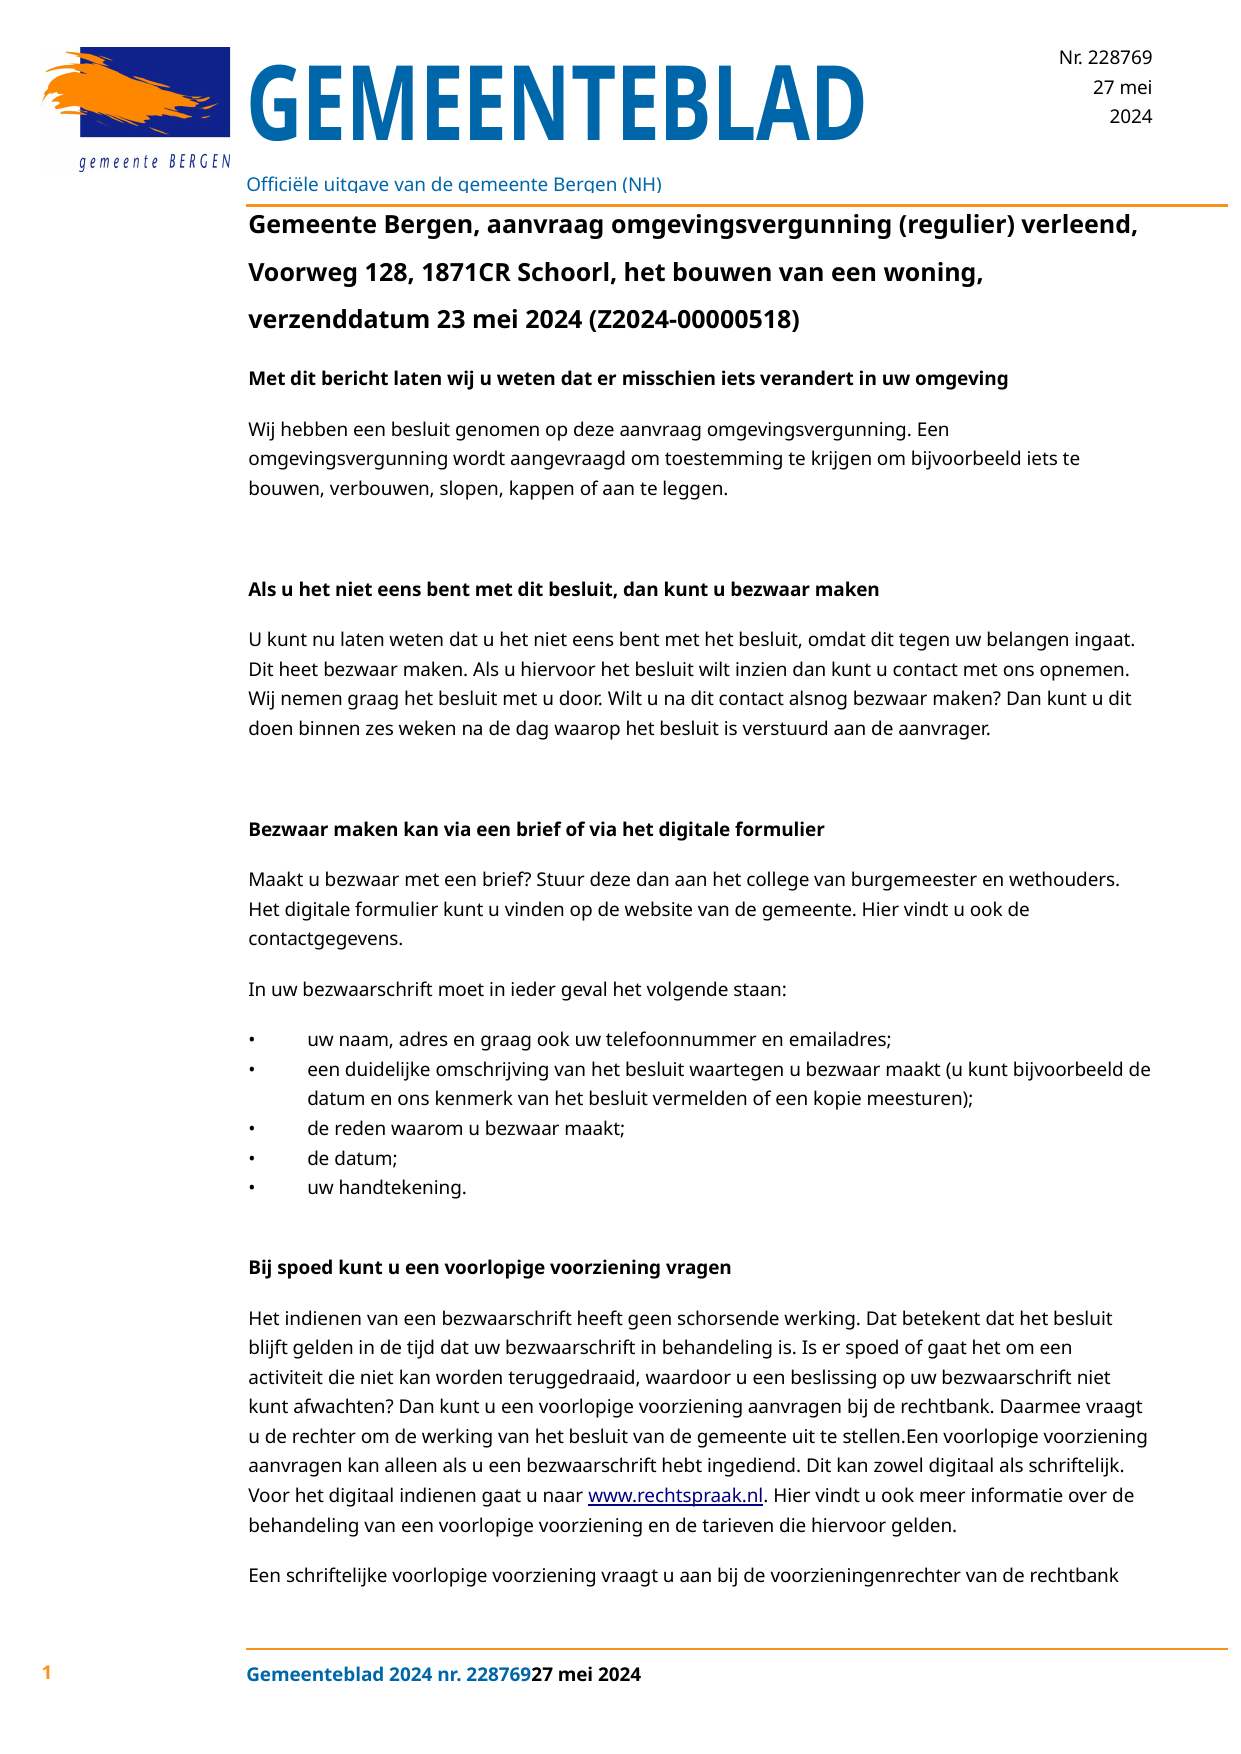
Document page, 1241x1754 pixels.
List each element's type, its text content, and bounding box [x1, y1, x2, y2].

list uw handtekening. [248, 1174, 1152, 1200]
list een duidelijke omschrijving van het besluit waartegen u bezwaar maakt (u kunt bijvoorbeeld de datum en ons kenmerk van het besluit vermelden of een kopie meesturen); [248, 1056, 1152, 1111]
picture [41, 47, 231, 172]
text Met dit bericht laten wij u weten dat er misschien iets verandert in uw omgeving [248, 366, 1152, 391]
text Bij spoed kunt u een voorlopige voorziening vragen [248, 1254, 1152, 1280]
text Maakt u bezwaar met een brief? Stuur deze dan aan het college van burgemeester en wethouders. Het digitale formulier kunt u vinden op de website van de gemeente. Hier vindt u ook de contactgegevens. [248, 866, 1152, 951]
list uw naam, adres en graag ook uw telefoonnummer en emailadres; [248, 1026, 1152, 1052]
text Het indienen van een bezwaarschrift heeft geen schorsende werking. Dat betekent dat het besluit blijft gelden in de tijd dat uw bezwaarschrift in behandeling is. Is er spoed of gaat het om een activiteit die niet kan worden teruggedraaid, waardoor u een beslissing op uw bezwaarschrift niet kunt afwachten? Dan kunt u een voorlopige voorziening aanvragen bij de rechtbank. Daarmee vraagt u de rechter om de werking van het besluit van de gemeente uit te stellen.Een voorlopige voorziening aanvragen kan alleen als u een bezwaarschrift hebt ingediend. Dit kan zowel digitaal als schriftelijk. Voor het digitaal indienen gaat u naar www.rechtspraak.nl. Hier vindt u ook meer informatie over de behandeling van een voorlopige voorziening en de tarieven die hiervoor gelden. [248, 1305, 1152, 1537]
text Wij hebben een besluit genomen op deze aanvraag omgevingsvergunning. Een omgevingsvergunning wordt aangevraagd om toestemming te krijgen om bijvoorbeeld iets te bouwen, verbouwen, slopen, kappen of aan te leggen. [248, 416, 1152, 501]
text Als u het niet eens bent met dit besluit, dan kunt u bezwaar maken [248, 576, 1152, 602]
list de reden waarom u bezwaar maakt; [248, 1115, 1152, 1141]
text Bezwaar maken kan via een brief of via het digitale formulier [248, 816, 1152, 842]
text In uw bezwaarschrift moet in ieder geval het volgende staan: [248, 976, 1152, 1002]
list de datum; [248, 1145, 1152, 1170]
text Een schriftelijke voorlopige voorziening vraagt u aan bij de voorzieningenrechter van de rechtbank [248, 1562, 1152, 1588]
text U kunt nu laten weten dat u het niet eens bent met het besluit, omdat dit tegen uw belangen ingaat. Dit heet bezwaar maken. Als u hiervoor het besluit wilt inzien dan kunt u contact met ons opnemen. Wij nemen graag het besluit met u door. Wilt u na dit contact alsnog bezwaar maken? Dan kunt u dit doen binnen zes weken na de dag waarop het besluit is verstuurd aan de aanvrager. [248, 626, 1152, 741]
text Gemeente Bergen, aanvraag omgevingsvergunning (regulier) verleend, Voorweg 128, 1871CR Schoorl, het bouwen van een woning, verzenddatum 23 mei 2024 (Z2024-00000518) [248, 207, 1152, 336]
